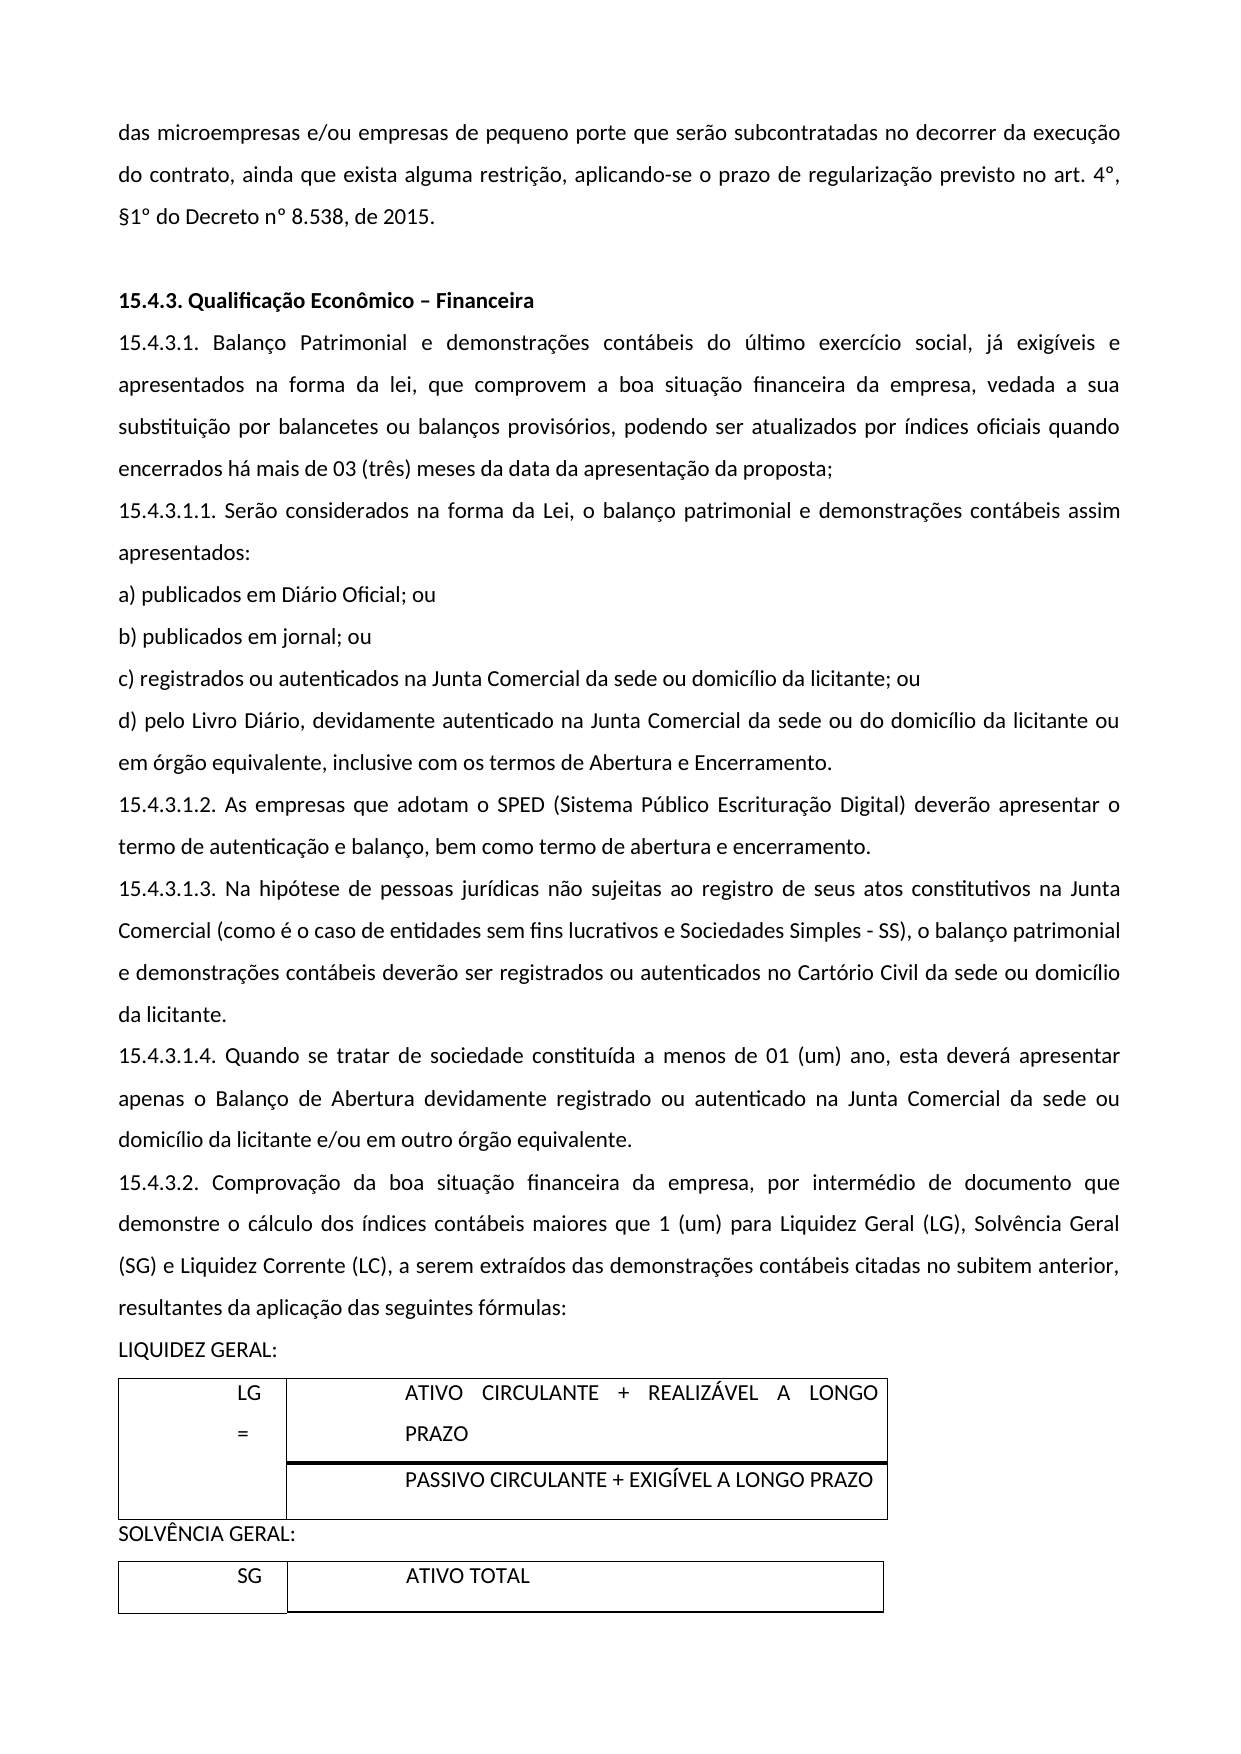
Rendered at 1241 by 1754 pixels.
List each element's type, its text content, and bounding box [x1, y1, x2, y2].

table_header ATIVO TOTAL [288, 1562, 883, 1611]
text 15.4.3. Qualificação Econômico – Financeira [118, 286, 1122, 314]
text 15.4.3.2. Comprovação da boa situação financeira da empresa, por intermédio de documento que demonstre o cálculo dos índices contábeis maiores que 1 (um) para Liquidez Geral (LG), Solvência Geral (SG) e Liquidez Corrente (LC), a serem extraídos das demonstrações contábeis citadas no subitem anterior, resultantes da aplicação das seguintes fórmulas: [118, 1168, 1122, 1322]
text d) pelo Livro Diário, devidamente autenticado na Junta Comercial da sede ou do domicílio da licitante ou em órgão equivalente, inclusive com os termos de Abertura e Encerramento. [118, 706, 1122, 776]
text 15.4.3.1. Balanço Patrimonial e demonstrações contábeis do último exercício social, já exigíveis e apresentados na forma da lei, que comprovem a boa situação financeira da empresa, vedada a sua substituição por balancetes ou balanços provisórios, podendo ser atualizados por índices oficiais quando encerrados há mais de 03 (três) meses da data da apresentação da proposta; [118, 328, 1122, 482]
table_header ATIVO CIRCULANTE + REALIZÁVEL A LONGO PRAZO [287, 1379, 887, 1461]
text 15.4.3.1.3. Na hipótese de pessoas jurídicas não sujeitas ao registro de seus atos constitutivos na Junta Comercial (como é o caso de entidades sem fins lucrativos e Sociedades Simples - SS), o balanço patrimonial e demonstrações contábeis deverão ser registrados ou autenticados no Cartório Civil da sede ou domicílio da licitante. [118, 874, 1122, 1028]
text 15.4.3.1.4. Quando se tratar de sociedade constituída a menos de 01 (um) ano, esta deverá apresentar apenas o Balanço de Abertura devidamente registrado ou autenticado na Junta Comercial da sede ou domicílio da licitante e/ou em outro órgão equivalente. [118, 1042, 1122, 1154]
table_cell PASSIVO CIRCULANTE + EXIGÍVEL A LONGO PRAZO [287, 1465, 887, 1519]
text b) publicados em jornal; ou [118, 622, 1122, 650]
text c) registrados ou autenticados na Junta Comercial da sede ou domicílio da licitante; ou [118, 664, 1122, 692]
text LIQUIDEZ GERAL: [118, 1336, 1122, 1363]
table_header SG [119, 1562, 287, 1613]
text a) publicados em Diário Oficial; ou [118, 580, 1122, 608]
text 15.4.3.1.2. As empresas que adotam o SPED (Sistema Público Escrituração Digital) deverão apresentar o termo de autenticação e balanço, bem como termo de abertura e encerramento. [118, 790, 1122, 860]
text das microempresas e/ou empresas de pequeno porte que serão subcontratadas no decorrer da execução do contrato, ainda que exista alguma restrição, aplicando-se o prazo de regularização previsto no art. 4º, §1º do Decreto nº 8.538, de 2015. [118, 118, 1122, 230]
text 15.4.3.1.1. Serão considerados na forma da Lei, o balanço patrimonial e demonstrações contábeis assim apresentados: [118, 496, 1122, 566]
table_header LG = [119, 1379, 286, 1519]
text SOLVÊNCIA GERAL: [118, 1519, 1122, 1547]
